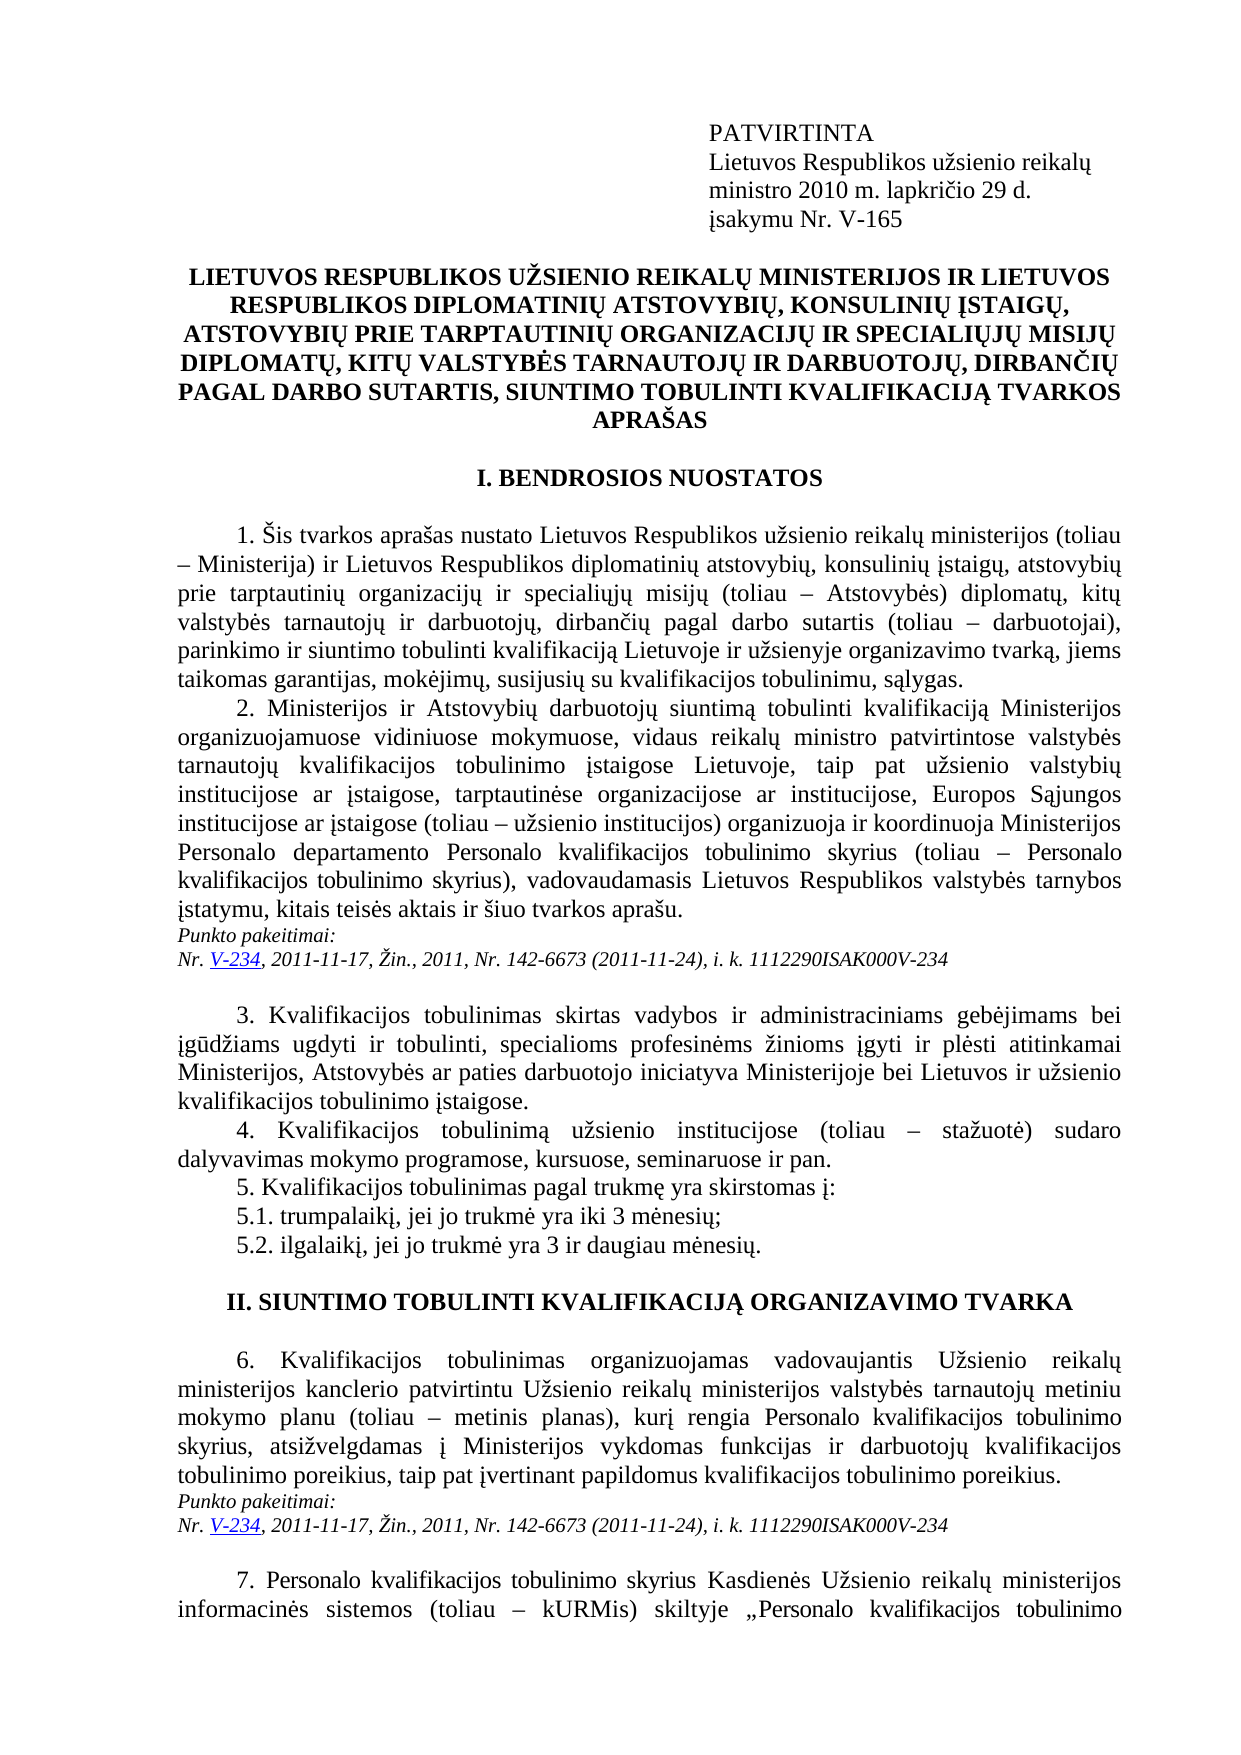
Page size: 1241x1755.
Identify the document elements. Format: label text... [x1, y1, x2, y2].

text 5.1. trumpalaikį, jei jo trukmė yra iki 3 mėnesių; [177, 1201, 1122, 1230]
text 6. Kvalifikacijos tobulinimas organizuojamas vadovaujantis Užsienio reikalų ministerijos kanclerio patvirtintu Užsienio reikalų ministerijos valstybės tarnautojų metiniu mokymo planu (toliau – metinis planas), kurį rengia Personalo kvalifikacijos tobulinimo skyrius, atsižvelgdamas į Ministerijos vykdomas funkcijas ir darbuotojų kvalifikacijos tobulinimo poreikius, taip pat įvertinant papildomus kvalifikacijos tobulinimo poreikius. [177, 1345, 1122, 1489]
text PATVIRTINTA [709, 118, 1122, 147]
text Lietuvos Respublikos užsienio reikalų [177, 147, 1122, 176]
text 3. Kvalifikacijos tobulinimas skirtas vadybos ir administraciniams gebėjimams bei įgūdžiams ugdyti ir tobulinti, specialioms profesinėms žinioms įgyti ir plėsti atitinkamai Ministerijos, Atstovybės ar paties darbuotojo iniciatyva Ministerijoje bei Lietuvos ir užsienio kvalifikacijos tobulinimo įstaigose. [177, 1000, 1122, 1115]
text Nr. V-234, 2011-11-17, Žin., 2011, Nr. 142-6673 (2011-11-24), i. k. 1112290ISAK000V-234 [177, 1513, 1122, 1537]
text ministro 2010 m. lapkričio 29 d. [177, 176, 1122, 204]
text LIETUVOS RESPUBLIKOS UŽSIENIO REIKALŲ MINISTERIJOS IR LIETUVOS RESPUBLIKOS DIPLOMATINIŲ ATSTOVYBIŲ, KONSULINIŲ ĮSTAIGŲ, ATSTOVYBIŲ PRIE TARPTAUTINIŲ ORGANIZACIJŲ IR SPECIALIŲJŲ MISIJŲ DIPLOMATŲ, KITŲ VALSTYBĖS TARNAUTOJŲ IR DARBUOTOJŲ, DIRBANČIŲ PAGAL DARBO SUTARTIS, SIUNTIMO TOBULINTI KVALIFIKACIJĄ TVARKOS APRAŠAS [177, 262, 1122, 434]
text 2. Ministerijos ir Atstovybių darbuotojų siuntimą tobulinti kvalifikaciją Ministerijos organizuojamuose vidiniuose mokymuose, vidaus reikalų ministro patvirtintose valstybės tarnautojų kvalifikacijos tobulinimo įstaigose Lietuvoje, taip pat užsienio valstybių institucijose ar įstaigose, tarptautinėse organizacijose ar institucijose, Europos Sąjungos institucijose ar įstaigose (toliau – užsienio institucijos) organizuoja ir koordinuoja Ministerijos Personalo departamento Personalo kvalifikacijos tobulinimo skyrius (toliau – Personalo kvalifikacijos tobulinimo skyrius), vadovaudamasis Lietuvos Respublikos valstybės tarnybos įstatymu, kitais teisės aktais ir šiuo tvarkos aprašu. [177, 693, 1122, 923]
text Nr. V-234, 2011-11-17, Žin., 2011, Nr. 142-6673 (2011-11-24), i. k. 1112290ISAK000V-234 [177, 947, 1122, 971]
text įsakymu Nr. V-165 [177, 204, 1122, 233]
text 5.2. ilgalaikį, jei jo trukmė yra 3 ir daugiau mėnesių. [177, 1230, 1122, 1259]
text I. BENDROSIOS NUOSTATOS [177, 463, 1122, 492]
text Punkto pakeitimai: [177, 923, 1122, 947]
text 7. Personalo kvalifikacijos tobulinimo skyrius Kasdienės Užsienio reikalų ministerijos informacinės sistemos (toliau – kURMis) skiltyje „Personalo kvalifikacijos tobulinimo [177, 1566, 1122, 1623]
text 4. Kvalifikacijos tobulinimą užsienio institucijose (toliau – stažuotė) sudaro dalyvavimas mokymo programose, kursuose, seminaruose ir pan. [177, 1115, 1122, 1172]
text Punkto pakeitimai: [177, 1489, 1122, 1513]
text 1. Šis tvarkos aprašas nustato Lietuvos Respublikos užsienio reikalų ministerijos (toliau – Ministerija) ir Lietuvos Respublikos diplomatinių atstovybių, konsulinių įstaigų, atstovybių prie tarptautinių organizacijų ir specialiųjų misijų (toliau – Atstovybės) diplomatų, kitų valstybės tarnautojų ir darbuotojų, dirbančių pagal darbo sutartis (toliau – darbuotojai), parinkimo ir siuntimo tobulinti kvalifikaciją Lietuvoje ir užsienyje organizavimo tvarką, jiems taikomas garantijas, mokėjimų, susijusių su kvalifikacijos tobulinimu, sąlygas. [177, 521, 1122, 693]
text 5. Kvalifikacijos tobulinimas pagal trukmę yra skirstomas į: [177, 1172, 1122, 1201]
text II. SIUNTIMO TOBULINTI KVALIFIKACIJĄ ORGANIZAVIMO TVARKA [177, 1287, 1122, 1316]
